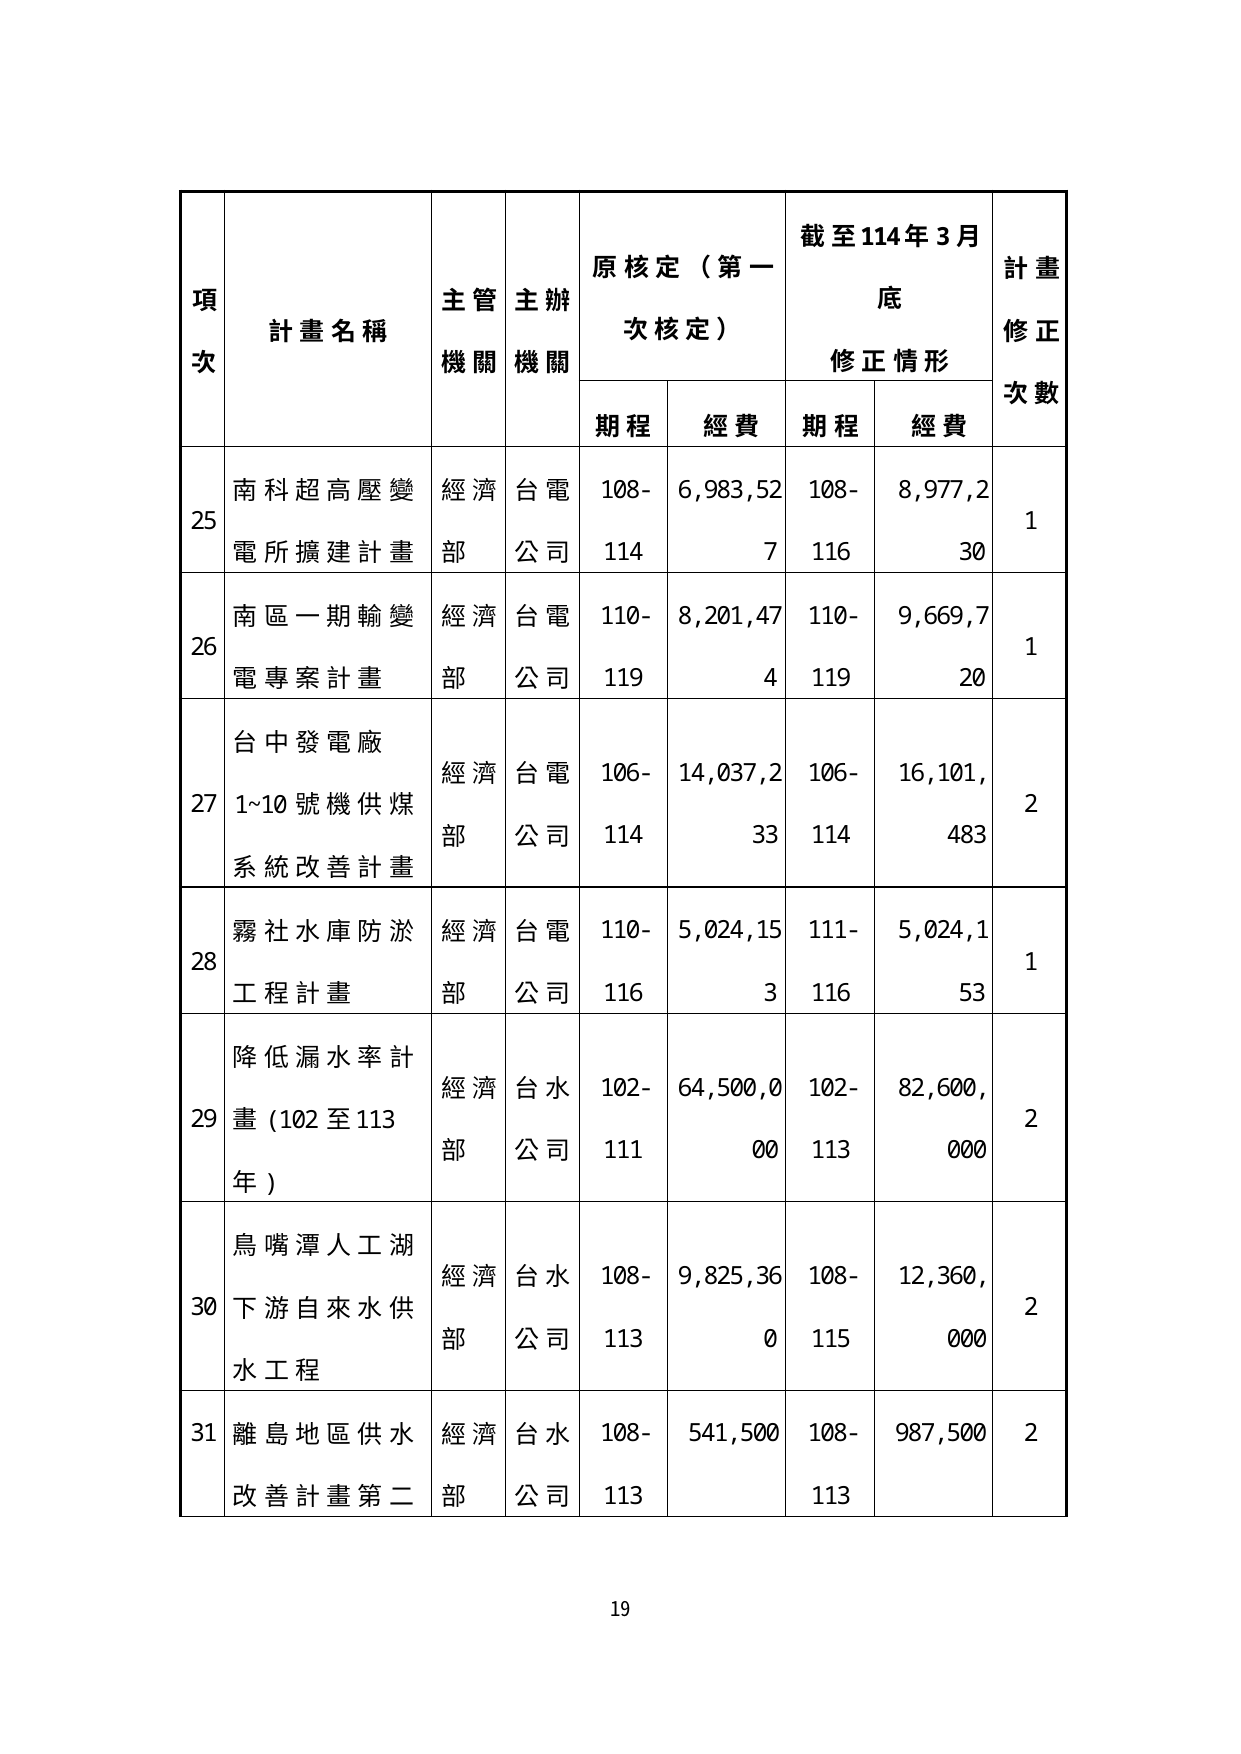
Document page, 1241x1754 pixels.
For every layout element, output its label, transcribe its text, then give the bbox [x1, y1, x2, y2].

table_cell 台水 公司 [506, 1014, 579, 1201]
table_cell 經濟部 [432, 1014, 505, 1201]
table_cell 9,825,360 [668, 1202, 785, 1389]
table_cell 29 [182, 1014, 224, 1201]
table_cell 台中發電廠1~10號機供煤系統改善計畫 [225, 699, 431, 886]
table_cell 2 [993, 699, 1065, 886]
table_cell 102-113 [786, 1014, 874, 1201]
table_cell 5,024,153 [668, 888, 785, 1012]
table_cell 16,101,483 [875, 699, 992, 886]
table_cell 12,360,000 [875, 1202, 992, 1389]
table_cell 14,037,233 [668, 699, 785, 886]
table_cell 南區一期輸變電專案計畫 [225, 573, 431, 698]
table_cell 108-113 [786, 1391, 874, 1516]
table_cell 28 [182, 888, 224, 1012]
table_cell 31 [182, 1391, 224, 1516]
table_cell 102-111 [580, 1014, 667, 1201]
table_cell 2 [993, 1202, 1065, 1389]
table_cell 降低漏水率計畫(102至113年) [225, 1014, 431, 1201]
table_cell 108-116 [786, 447, 874, 572]
table_cell 106-114 [580, 699, 667, 886]
table_cell 30 [182, 1202, 224, 1389]
table_cell 經濟部 [432, 1202, 505, 1389]
table_cell 2 [993, 1014, 1065, 1201]
table_cell 108-113 [580, 1391, 667, 1516]
table_cell 110-119 [580, 573, 667, 698]
table_cell 5,024,153 [875, 888, 992, 1012]
table_cell 8,201,474 [668, 573, 785, 698]
table_cell 經濟部 [432, 1391, 505, 1516]
table_cell 經費 [668, 381, 785, 446]
table_cell 6,983,527 [668, 447, 785, 572]
table_cell 1 [993, 573, 1065, 698]
table_header 截至114年3月底 修正情形 [786, 193, 992, 380]
table_cell 經濟部 [432, 699, 505, 886]
table_cell 期程 [580, 381, 667, 446]
table_cell 經濟部 [432, 573, 505, 698]
table_cell 111-116 [786, 888, 874, 1012]
table_cell 2 [993, 1391, 1065, 1516]
table_cell 9,669,720 [875, 573, 992, 698]
table_cell 台電 公司 [506, 573, 579, 698]
table_cell 1 [993, 888, 1065, 1012]
table_cell 987,500 [875, 1391, 992, 1516]
table_cell 1 [993, 447, 1065, 572]
table_cell 108-113 [580, 1202, 667, 1389]
table_cell 108-115 [786, 1202, 874, 1389]
table_cell 經濟部 [432, 447, 505, 572]
table_cell 期程 [786, 381, 874, 446]
table_cell 台電 公司 [506, 447, 579, 572]
table_cell 南科超高壓變電所擴建計畫 [225, 447, 431, 572]
table_cell 106-114 [786, 699, 874, 886]
table_cell 台水 公司 [506, 1391, 579, 1516]
table_cell 108-114 [580, 447, 667, 572]
table_header 項次 [182, 193, 224, 446]
table_cell 經費 [875, 381, 992, 446]
table_header 計畫名稱 [225, 193, 431, 446]
table_cell 台電 公司 [506, 888, 579, 1012]
table_cell 64,500,000 [668, 1014, 785, 1201]
table_cell 霧社水庫防淤工程計畫 [225, 888, 431, 1012]
table_cell 經濟部 [432, 888, 505, 1012]
table_cell 110-119 [786, 573, 874, 698]
table_cell 8,977,230 [875, 447, 992, 572]
table_cell 25 [182, 447, 224, 572]
table_cell 離島地區供水改善計畫第二 [225, 1391, 431, 1516]
table_cell 26 [182, 573, 224, 698]
table_cell 541,500 [668, 1391, 785, 1516]
table_header 原核定（第一次核定） [580, 193, 785, 380]
table_cell 台水 公司 [506, 1202, 579, 1389]
table_cell 鳥嘴潭人工湖下游自來水供水工程 [225, 1202, 431, 1389]
table_header 主辦 機關 [506, 193, 579, 446]
table_cell 台電 公司 [506, 699, 579, 886]
table_header 主管 機關 [432, 193, 505, 446]
table_cell 82,600,000 [875, 1014, 992, 1201]
table_cell 110-116 [580, 888, 667, 1012]
table_cell 27 [182, 699, 224, 886]
table_header 計畫修正次數 [993, 193, 1065, 446]
